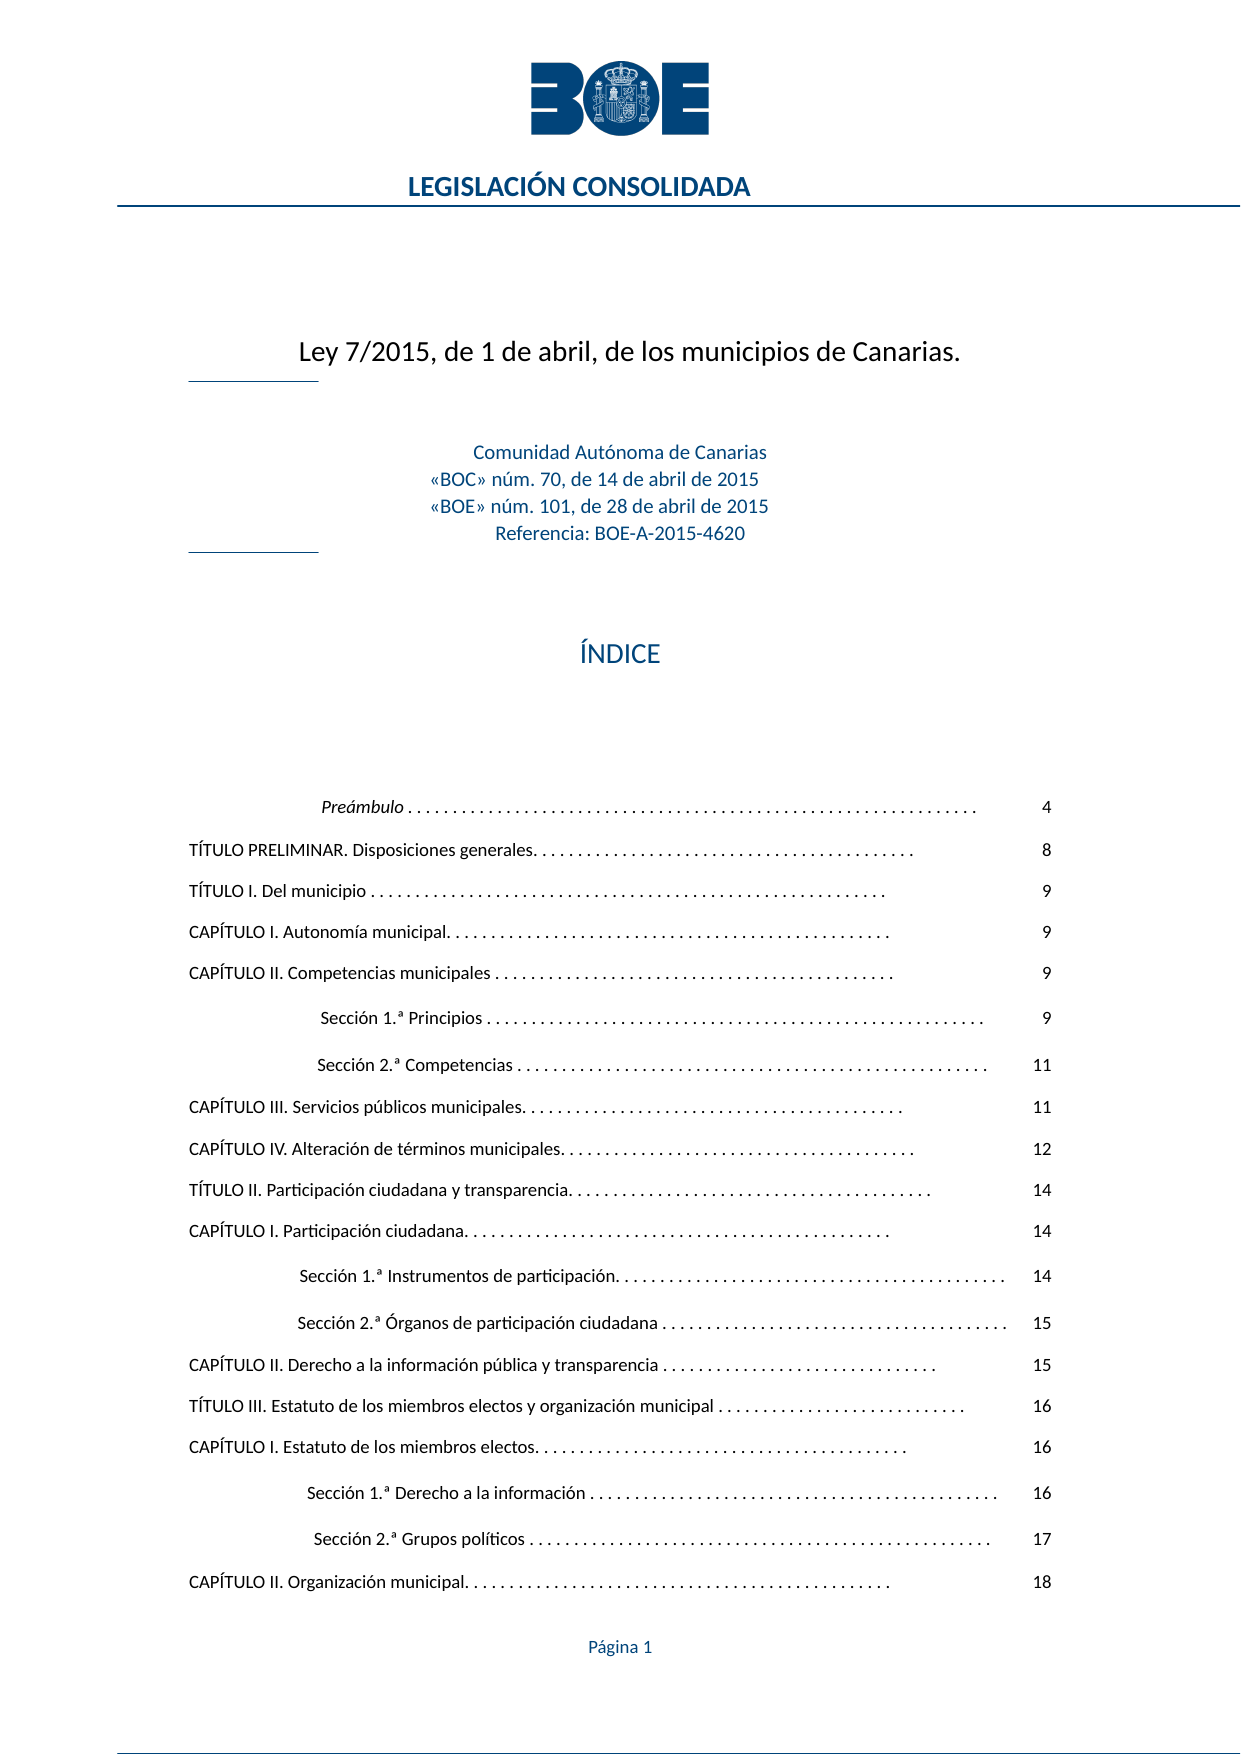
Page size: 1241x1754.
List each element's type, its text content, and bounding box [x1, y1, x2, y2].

text TÍTULO PRELIMINAR. Disposiciones generales. . . . . . . . . . . . . . . . . . . . . . . . . . . . . . . . . . . . . . . . . . . 8 [189, 838, 1051, 861]
text CAPÍTULO II. Organización municipal. . . . . . . . . . . . . . . . . . . . . . . . . . . . . . . . . . . . . . . . . . . . . . . . 18 [189, 1570, 1051, 1593]
text CAPÍTULO IV. Alteración de términos municipales. . . . . . . . . . . . . . . . . . . . . . . . . . . . . . . . . . . . . . . . 12 [189, 1137, 1051, 1160]
text «BOC» núm. 70, de 14 de abril de 2015 [429, 466, 1051, 492]
text Sección 2.ª Grupos políticos . . . . . . . . . . . . . . . . . . . . . . . . . . . . . . . . . . . . . . . . . . . . . . . . . . . . 17 [189, 1523, 1051, 1551]
text Sección 1.ª Derecho a la información . . . . . . . . . . . . . . . . . . . . . . . . . . . . . . . . . . . . . . . . . . . . . . 16 [189, 1477, 1051, 1505]
text «BOE» núm. 101, de 28 de abril de 2015 [429, 493, 1051, 519]
text LEGISLACIÓN CONSOLIDADA [408, 168, 1051, 203]
text Comunidad Autónoma de Canarias [189, 439, 1051, 464]
text TÍTULO III. Estatuto de los miembros electos y organización municipal . . . . . . . . . . . . . . . . . . . . . . . . . . . . 16 [189, 1394, 1051, 1417]
text TÍTULO II. Participación ciudadana y transparencia. . . . . . . . . . . . . . . . . . . . . . . . . . . . . . . . . . . . . . . . . 14 [189, 1178, 1051, 1201]
text Ley 7/2015, de 1 de abril, de los municipios de Canarias. [299, 333, 1051, 369]
text ÍNDICE [189, 635, 1051, 670]
text Sección 2.ª Competencias . . . . . . . . . . . . . . . . . . . . . . . . . . . . . . . . . . . . . . . . . . . . . . . . . . . . . 11 [189, 1049, 1051, 1077]
text Referencia: BOE-A-2015-4620 [189, 521, 1051, 546]
text CAPÍTULO I. Participación ciudadana. . . . . . . . . . . . . . . . . . . . . . . . . . . . . . . . . . . . . . . . . . . . . . . . 14 [189, 1219, 1051, 1242]
text TÍTULO I. Del municipio . . . . . . . . . . . . . . . . . . . . . . . . . . . . . . . . . . . . . . . . . . . . . . . . . . . . . . . . . . 9 [189, 879, 1051, 902]
text CAPÍTULO II. Derecho a la información pública y transparencia . . . . . . . . . . . . . . . . . . . . . . . . . . . . . . . 15 [189, 1353, 1051, 1376]
text Sección 2.ª Órganos de participación ciudadana . . . . . . . . . . . . . . . . . . . . . . . . . . . . . . . . . . . . . . . 15 [189, 1307, 1051, 1335]
text Sección 1.ª Principios . . . . . . . . . . . . . . . . . . . . . . . . . . . . . . . . . . . . . . . . . . . . . . . . . . . . . . . . 9 [189, 1002, 1051, 1031]
text CAPÍTULO II. Competencias municipales . . . . . . . . . . . . . . . . . . . . . . . . . . . . . . . . . . . . . . . . . . . . . 9 [189, 961, 1051, 984]
text Preámbulo . . . . . . . . . . . . . . . . . . . . . . . . . . . . . . . . . . . . . . . . . . . . . . . . . . . . . . . . . . . . . . . . 4 [189, 791, 1051, 819]
text CAPÍTULO I. Estatuto de los miembros electos. . . . . . . . . . . . . . . . . . . . . . . . . . . . . . . . . . . . . . . . . . 16 [189, 1436, 1051, 1458]
text Sección 1.ª Instrumentos de participación. . . . . . . . . . . . . . . . . . . . . . . . . . . . . . . . . . . . . . . . . . . . 14 [189, 1260, 1051, 1288]
text CAPÍTULO I. Autonomía municipal. . . . . . . . . . . . . . . . . . . . . . . . . . . . . . . . . . . . . . . . . . . . . . . . . . 9 [189, 920, 1051, 943]
text CAPÍTULO III. Servicios públicos municipales. . . . . . . . . . . . . . . . . . . . . . . . . . . . . . . . . . . . . . . . . . . 11 [189, 1096, 1051, 1118]
